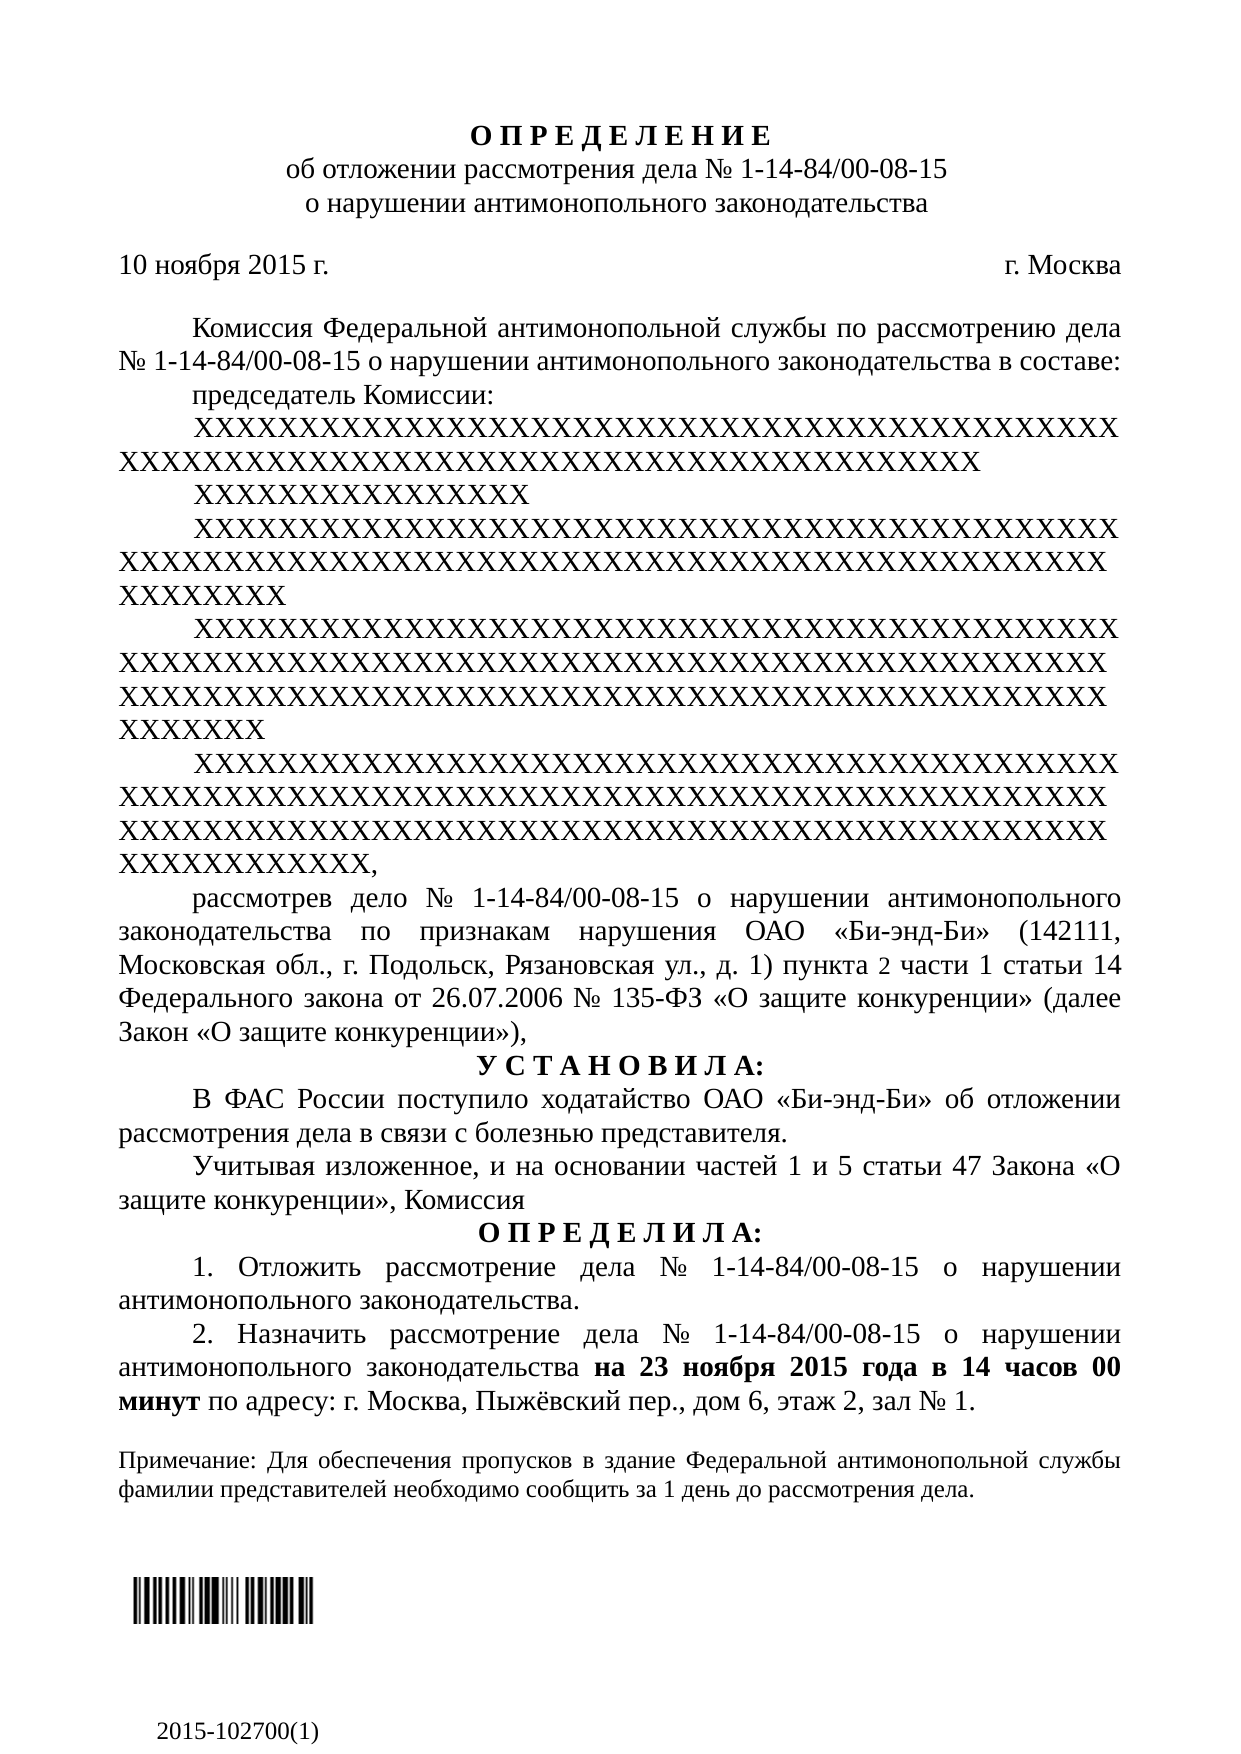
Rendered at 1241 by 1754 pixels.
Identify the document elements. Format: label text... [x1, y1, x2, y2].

text XXXXXXXXXXXXXXXXXXXXXXXXXXXXXXXXXXXXXXXXXXXXXXXXXXXXXXXXXXXXXXXXXXXXXXXXXXXXXXXXXXXXX [118, 410, 1122, 477]
text Учитывая изложенное, и на основании частей 1 и 5 статьи 47 Закона «О защите конкуренции», Комиссия [118, 1148, 1122, 1215]
text 1. Отложить рассмотрение дела № 1-14-84/00-08-15 о нарушении антимонопольного законодательства. [118, 1249, 1122, 1316]
text У С Т А Н О В И Л А: [118, 1048, 1122, 1081]
text О П Р Е Д Е Л И Л А: [118, 1215, 1122, 1249]
text XXXXXXXXXXXXXXXX [118, 477, 1122, 511]
text 10 ноября 2015 г. г. Москва [118, 247, 1122, 281]
picture [118, 1577, 331, 1624]
text Примечание: Для обеспечения пропусков в здание Федеральной антимонопольной службы фамилии представителей необходимо сообщить за 1 день до рассмотрения дела. [118, 1445, 1122, 1503]
text В ФАС России поступило ходатайство ОАО «Би-энд-Би» об отложении рассмотрения дела в связи с болезнью представителя. [118, 1081, 1122, 1148]
text рассмотрев дело № 1-14-84/00-08-15 о нарушении антимонопольного законодательства по признакам нарушения ОАО «Би-энд-Би» (142111, Московская обл., г. Подольск, Рязановская ул., д. 1) пункта 2 части 1 статьи 14 Федерального закона от 26.07.2006 № 135-ФЗ «О защите конкуренции» (далее Закон «О защите конкуренции»), [118, 880, 1122, 1048]
text XXXXXXXXXXXXXXXXXXXXXXXXXXXXXXXXXXXXXXXXXXXXXXXXXXXXXXXXXXXXXXXXXXXXXXXXXXXXXXXXXXXXXXXXXXXXXXXXXXXXXXXXXXXXXXXXXXXXXXXXXXXXXXXXXXXXXXXXXXXXXXXXX [118, 612, 1122, 746]
text 2. Назначить рассмотрение дела № 1-14-84/00-08-15 о нарушении антимонопольного законодательства на 23 ноября 2015 года в 14 часов 00 минут по адресу: г. Москва, Пыжёвский пер., дом 6, этаж 2, зал № 1. [118, 1316, 1122, 1417]
text о нарушении антимонопольного законодательства [118, 185, 1122, 219]
text XXXXXXXXXXXXXXXXXXXXXXXXXXXXXXXXXXXXXXXXXXXXXXXXXXXXXXXXXXXXXXXXXXXXXXXXXXXXXXXXXXXXXXXXXXXXXXXXXXX [118, 511, 1122, 612]
text об отложении рассмотрения дела № 1-14-84/00-08-15 [118, 152, 1122, 185]
text О П Р Е Д Е Л Е Н И Е [118, 118, 1122, 152]
text Комиссия Федеральной антимонопольной службы по рассмотрению дела № 1-14-84/00-08-15 о нарушении антимонопольного законодательства в составе: [118, 310, 1122, 377]
text XXXXXXXXXXXXXXXXXXXXXXXXXXXXXXXXXXXXXXXXXXXXXXXXXXXXXXXXXXXXXXXXXXXXXXXXXXXXXXXXXXXXXXXXXXXXXXXXXXXXXXXXXXXXXXXXXXXXXXXXXXXXXXXXXXXXXXXXXXXXXXXXXXXXXX, [118, 746, 1122, 880]
text председатель Комиссии: [118, 377, 1122, 410]
